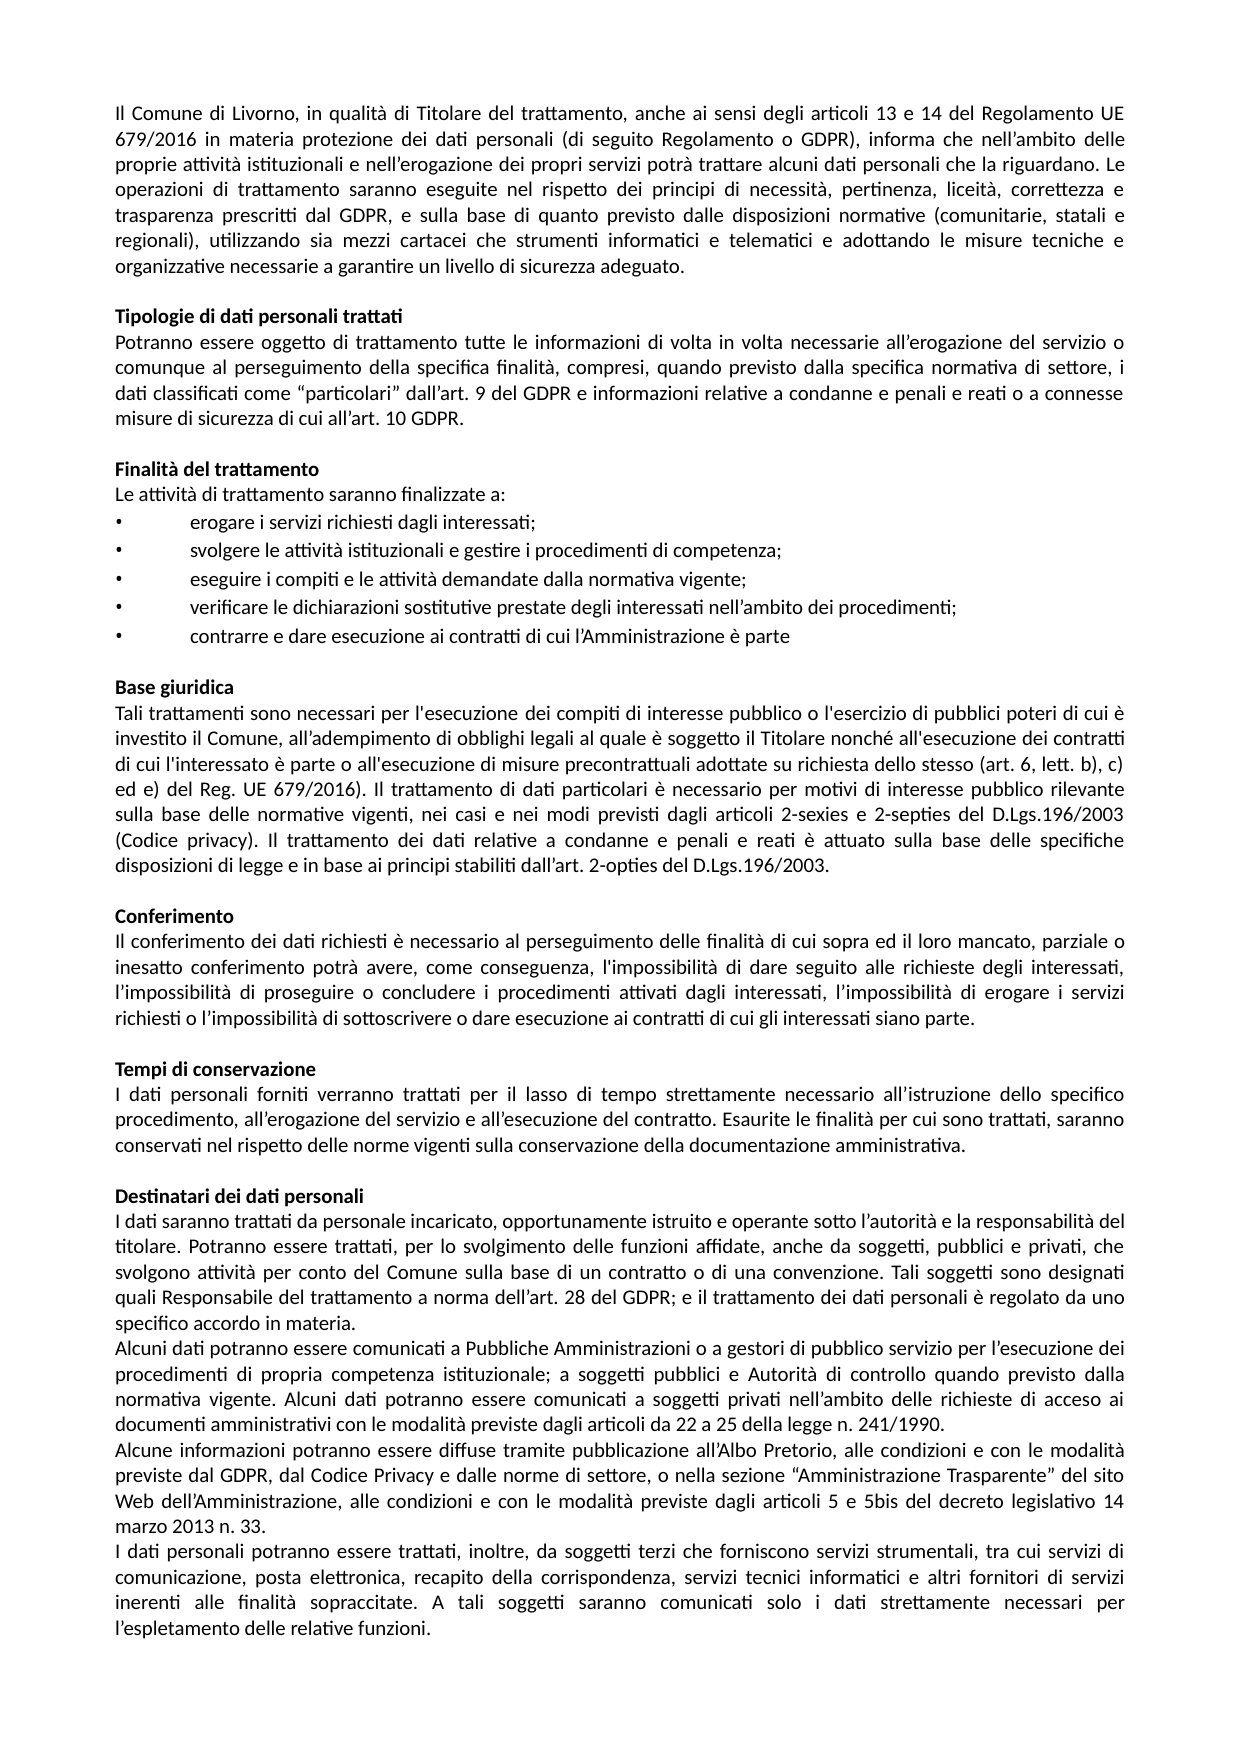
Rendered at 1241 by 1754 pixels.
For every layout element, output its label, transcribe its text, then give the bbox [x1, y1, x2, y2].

text Finalità del trattamento [115, 456, 1126, 482]
text Potranno essere oggetto di trattamento tutte le informazioni di volta in volta necessarie all’erogazione del servizio o comunque al perseguimento della specifica finalità, compresi, quando previsto dalla specifica normativa di settore, i dati classificati come “particolari” dall’art. 9 del GDPR e informazioni relative a condanne e penali e reati o a connesse misure di sicurezza di cui all’art. 10 GDPR. [115, 329, 1126, 431]
list svolgere le attività istituzionali e gestire i procedimenti di competenza; [115, 535, 1126, 564]
text Conferimento [115, 903, 1126, 929]
text I dati saranno trattati da personale incaricato, opportunamente istruito e operante sotto l’autorità e la responsabilità del titolare. Potranno essere trattati, per lo svolgimento delle funzioni affidate, anche da soggetti, pubblici e privati, che svolgono attività per conto del Comune sulla base di un contratto o di una convenzione. Tali soggetti sono designati quali Responsabile del trattamento a norma dell’art. 28 del GDPR; e il trattamento dei dati personali è regolato da uno specifico accordo in materia. [115, 1208, 1126, 1335]
list eseguire i compiti e le attività demandate dalla normativa vigente; [115, 564, 1126, 592]
text Alcune informazioni potranno essere diffuse tramite pubblicazione all’Albo Pretorio, alle condizioni e con le modalità previste dal GDPR, dal Codice Privacy e dalle norme di settore, o nella sezione “Amministrazione Trasparente” del sito Web dell’Amministrazione, alle condizioni e con le modalità previste dagli articoli 5 e 5bis del decreto legislativo 14 marzo 2013 n. 33. [115, 1437, 1126, 1539]
text Tempi di conservazione [115, 1056, 1126, 1081]
text Tali trattamenti sono necessari per l'esecuzione dei compiti di interesse pubblico o l'esercizio di pubblici poteri di cui è investito il Comune, all’adempimento di obblighi legali al quale è soggetto il Titolare nonché all'esecuzione dei contratti di cui l'interessato è parte o all'esecuzione di misure precontrattuali adottate su richiesta dello stesso (art. 6, lett. b), c) ed e) del Reg. UE 679/2016). Il trattamento di dati particolari è necessario per motivi di interesse pubblico rilevante sulla base delle normative vigenti, nei casi e nei modi previsti dagli articoli 2-sexies e 2-septies del D.Lgs.196/2003 (Codice privacy). Il trattamento dei dati relative a condanne e penali e reati è attuato sulla base delle specifiche disposizioni di legge e in base ai principi stabiliti dall’art. 2-opties del D.Lgs.196/2003. [115, 700, 1126, 878]
text Il Comune di Livorno, in qualità di Titolare del trattamento, anche ai sensi degli articoli 13 e 14 del Regolamento UE 679/2016 in materia protezione dei dati personali (di seguito Regolamento o GDPR), informa che nell’ambito delle proprie attività istituzionali e nell’erogazione dei propri servizi potrà trattare alcuni dati personali che la riguardano. Le operazioni di trattamento saranno eseguite nel rispetto dei principi di necessità, pertinenza, liceità, correttezza e trasparenza prescritti dal GDPR, e sulla base di quanto previsto dalle disposizioni normative (comunitarie, statali e regionali), utilizzando sia mezzi cartacei che strumenti informatici e telematici e adottando le misure tecniche e organizzative necessarie a garantire un livello di sicurezza adeguato. [115, 100, 1126, 278]
text I dati personali potranno essere trattati, inoltre, da soggetti terzi che forniscono servizi strumentali, tra cui servizi di comunicazione, posta elettronica, recapito della corrispondenza, servizi tecnici informatici e altri fornitori di servizi inerenti alle finalità sopraccitate. A tali soggetti saranno comunicati solo i dati strettamente necessari per l’espletamento delle relative funzioni. [115, 1539, 1126, 1640]
list contrarre e dare esecuzione ai contratti di cui l’Amministrazione è parte [115, 621, 1126, 649]
text Base giuridica [115, 674, 1126, 700]
list verificare le dichiarazioni sostitutive prestate degli interessati nell’ambito dei procedimenti; [115, 592, 1126, 621]
text Le attività di trattamento saranno finalizzate a: [115, 482, 1126, 507]
text Tipologie di dati personali trattati [115, 304, 1126, 329]
text Alcuni dati potranno essere comunicati a Pubbliche Amministrazioni o a gestori di pubblico servizio per l’esecuzione dei procedimenti di propria competenza istituzionale; a soggetti pubblici e Autorità di controllo quando previsto dalla normativa vigente. Alcuni dati potranno essere comunicati a soggetti privati nell’ambito delle richieste di acceso ai documenti amministrativi con le modalità previste dagli articoli da 22 a 25 della legge n. 241/1990. [115, 1335, 1126, 1437]
text Destinatari dei dati personali [115, 1183, 1126, 1208]
list erogare i servizi richiesti dagli interessati; [115, 507, 1126, 535]
text Il conferimento dei dati richiesti è necessario al perseguimento delle finalità di cui sopra ed il loro mancato, parziale o inesatto conferimento potrà avere, come conseguenza, l'impossibilità di dare seguito alle richieste degli interessati, l’impossibilità di proseguire o concludere i procedimenti attivati dagli interessati, l’impossibilità di erogare i servizi richiesti o l’impossibilità di sottoscrivere o dare esecuzione ai contratti di cui gli interessati siano parte. [115, 929, 1126, 1030]
text I dati personali forniti verranno trattati per il lasso di tempo strettamente necessario all’istruzione dello specifico procedimento, all’erogazione del servizio e all’esecuzione del contratto. Esaurite le finalità per cui sono trattati, saranno conservati nel rispetto delle norme vigenti sulla conservazione della documentazione amministrativa. [115, 1081, 1126, 1157]
